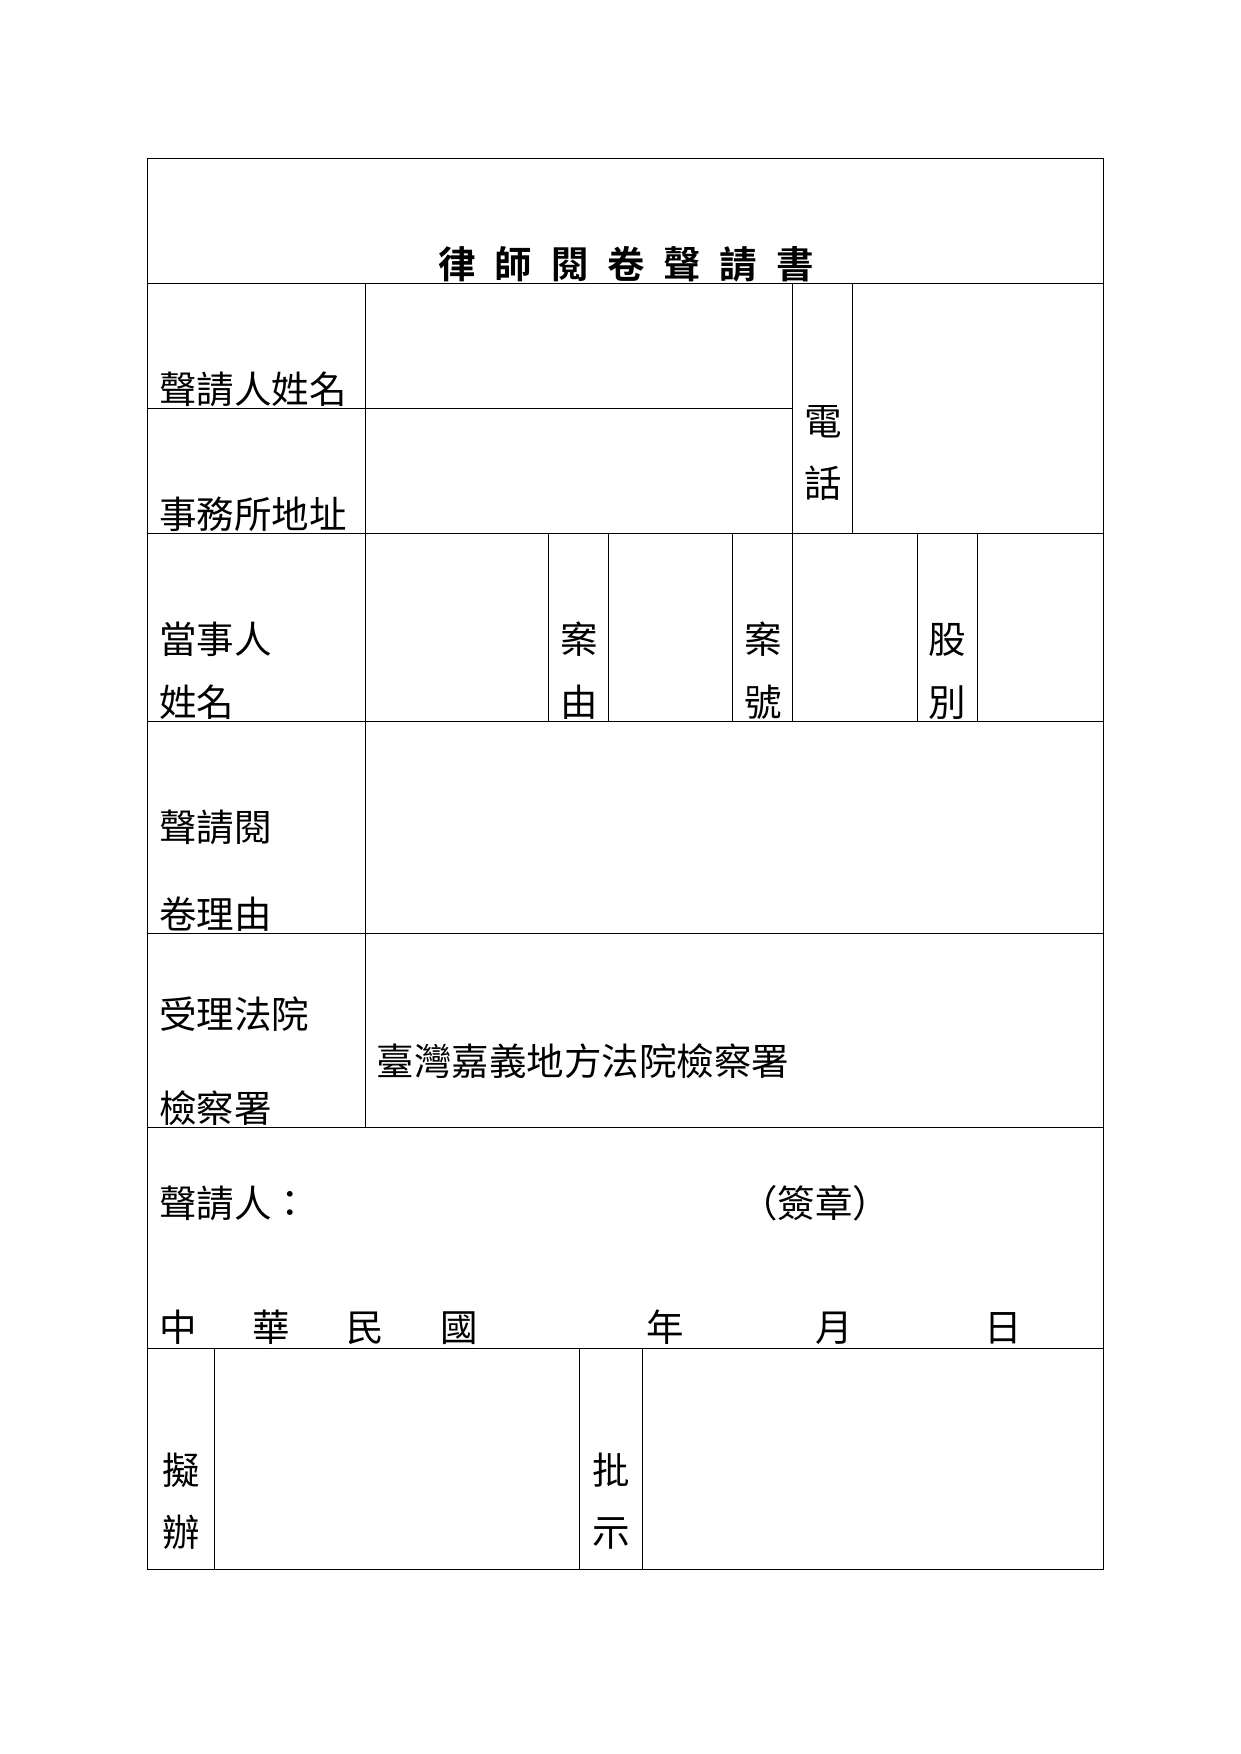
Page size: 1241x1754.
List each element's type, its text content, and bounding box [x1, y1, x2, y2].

table_cell 案由 [549, 534, 608, 721]
table_cell [643, 1349, 1103, 1569]
table_cell [793, 534, 917, 721]
table_cell 聲請閱 卷理由 [148, 722, 365, 933]
table_cell 擬辦 [148, 1349, 214, 1569]
table_cell [978, 534, 1103, 721]
table_header 律 師 閱 卷 聲 請 書 [148, 159, 1103, 283]
table_cell [366, 409, 792, 533]
table_cell 批示 [580, 1349, 642, 1569]
table_cell 電話 [793, 284, 852, 533]
table_cell 臺灣嘉義地方法院檢察署 [366, 934, 1103, 1127]
table_cell 案號 [733, 534, 792, 721]
table_cell 事務所地址 [148, 409, 365, 533]
table_cell 股別 [918, 534, 977, 721]
table_cell 聲請人姓名 [148, 284, 365, 408]
table_cell 聲請人： （簽章） 中 華 民 國 年 月 日 [148, 1128, 1103, 1348]
table_cell [366, 534, 548, 721]
table_cell [609, 534, 732, 721]
table_cell [853, 284, 1103, 533]
table_cell 受理法院 檢察署 [148, 934, 365, 1127]
table_cell [215, 1349, 579, 1569]
table_cell [366, 284, 792, 408]
table_cell [366, 722, 1103, 933]
table_cell 當事人 姓名 [148, 534, 365, 721]
